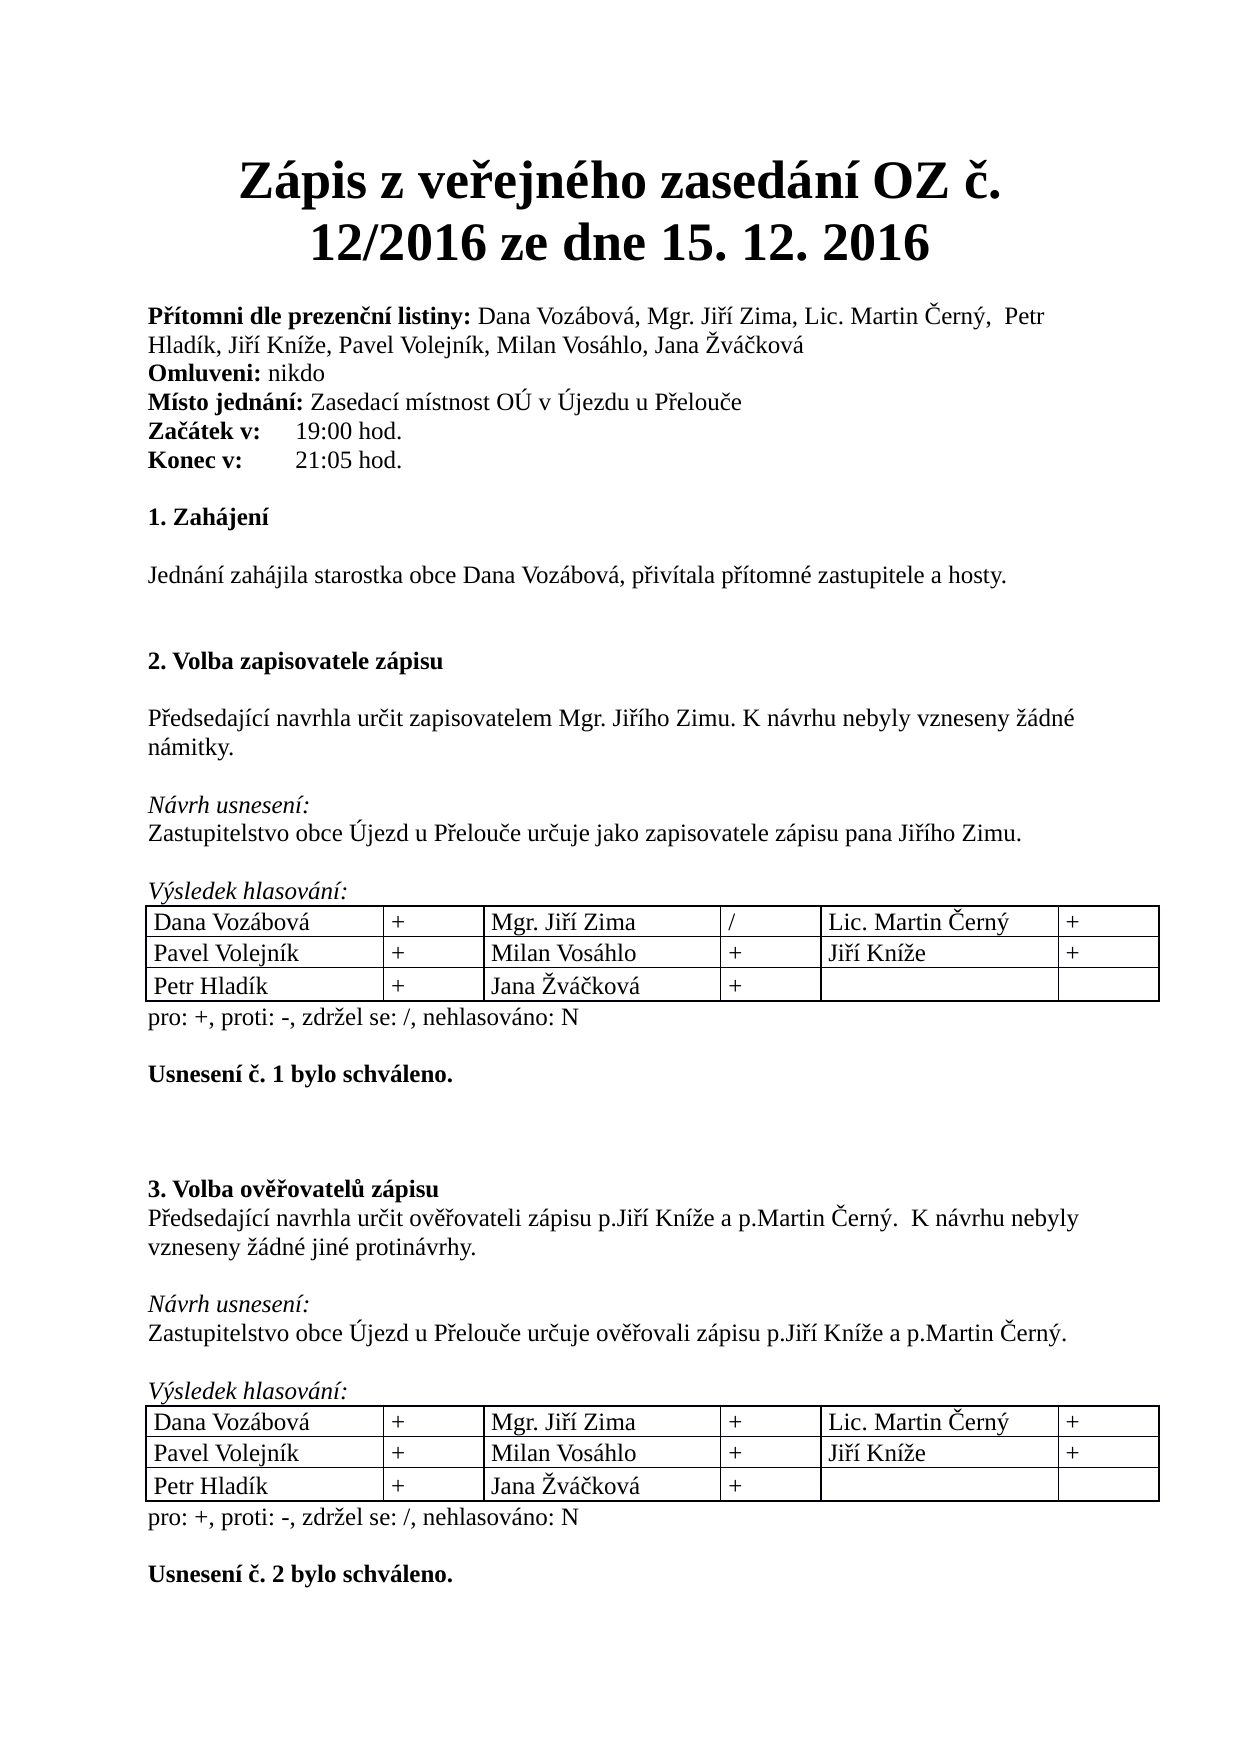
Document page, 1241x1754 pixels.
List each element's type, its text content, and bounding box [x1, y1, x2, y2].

table_cell Milan Vosáhlo [485, 1437, 720, 1467]
table_cell + [1059, 1437, 1158, 1467]
table_header + [1059, 1407, 1158, 1436]
text Předsedající navrhla určit ověřovateli zápisu p.Jiří Kníže a p.Martin Černý. K návrhu nebyly vzneseny žádné jiné protinávrhy. [148, 1203, 1093, 1261]
table_header + [1059, 907, 1158, 936]
table_cell Petr Hladík [147, 1468, 383, 1500]
table_cell [822, 1468, 1058, 1500]
table_cell Jiří Kníže [822, 1437, 1058, 1467]
table_cell [822, 968, 1058, 1000]
table_cell Milan Vosáhlo [485, 937, 720, 967]
text Návrh usnesení: [148, 790, 1093, 818]
text Předsedající navrhla určit zapisovatelem Mgr. Jiřího Zimu. K návrhu nebyly vzneseny žádné námitky. [148, 703, 1093, 761]
table_header + [384, 907, 483, 936]
text 2. Volba zapisovatele zápisu [148, 646, 1093, 675]
text pro: +, proti: -, zdržel se: /, nehlasováno: N [148, 1002, 1093, 1031]
text Konec v: 21:05 hod. [148, 445, 1093, 473]
table_cell Pavel Volejník [147, 937, 383, 967]
text Usnesení č. 1 bylo schváleno. [148, 1059, 1093, 1088]
table_cell + [721, 1468, 820, 1500]
table_cell + [721, 937, 820, 967]
text Výsledek hlasování: [148, 876, 1093, 905]
text Výsledek hlasování: [148, 1376, 1093, 1404]
text Zastupitelstvo obce Újezd u Přelouče určuje jako zapisovatele zápisu pana Jiřího Zimu. [148, 818, 1093, 847]
text Jednání zahájila starostka obce Dana Vozábová, přivítala přítomné zastupitele a hosty. [148, 560, 1093, 588]
table_header + [721, 1407, 820, 1436]
table_cell + [721, 1437, 820, 1467]
text Omluveni: nikdo [148, 358, 1093, 387]
table_cell Jiří Kníže [822, 937, 1058, 967]
text 1. Zahájení [148, 502, 1093, 531]
table_cell Jana Žváčková [485, 1468, 720, 1500]
table_cell + [384, 937, 483, 967]
table_header Lic. Martin Černý [822, 907, 1058, 936]
text Přítomni dle prezenční listiny: Dana Vozábová, Mgr. Jiří Zima, Lic. Martin Černý, Petr Hladík, Jiří Kníže, Pavel Volejník, Milan Vosáhlo, Jana Žváčková [148, 301, 1093, 358]
table_header Mgr. Jiří Zima [485, 1407, 720, 1436]
text Návrh usnesení: [148, 1289, 1093, 1318]
text Zápis z veřejného zasedání OZ č. 12/2016 ze dne 15. 12. 2016 [148, 148, 1093, 272]
table_header Mgr. Jiří Zima [485, 907, 720, 936]
table_header Lic. Martin Černý [822, 1407, 1058, 1436]
table_cell + [721, 968, 820, 1000]
text pro: +, proti: -, zdržel se: /, nehlasováno: N [148, 1502, 1093, 1531]
table_header + [384, 1407, 483, 1436]
table_header / [721, 907, 820, 936]
table_cell [1059, 1468, 1158, 1500]
table_cell + [1059, 937, 1158, 967]
table_header Dana Vozábová [147, 907, 383, 936]
table_cell + [384, 1437, 483, 1467]
table_cell + [384, 1468, 483, 1500]
table_cell Petr Hladík [147, 968, 383, 1000]
table_cell [1059, 968, 1158, 1000]
table_header Dana Vozábová [147, 1407, 383, 1436]
table_cell Pavel Volejník [147, 1437, 383, 1467]
text Místo jednání: Zasedací místnost OÚ v Újezdu u Přelouče [148, 387, 1093, 416]
table_cell Jana Žváčková [485, 968, 720, 1000]
text Začátek v: 19:00 hod. [148, 416, 1093, 445]
text Zastupitelstvo obce Újezd u Přelouče určuje ověřovali zápisu p.Jiří Kníže a p.Martin Černý. [148, 1318, 1093, 1347]
text Usnesení č. 2 bylo schváleno. [148, 1559, 1093, 1588]
text 3. Volba ověřovatelů zápisu [148, 1174, 1093, 1203]
table_cell + [384, 968, 483, 1000]
